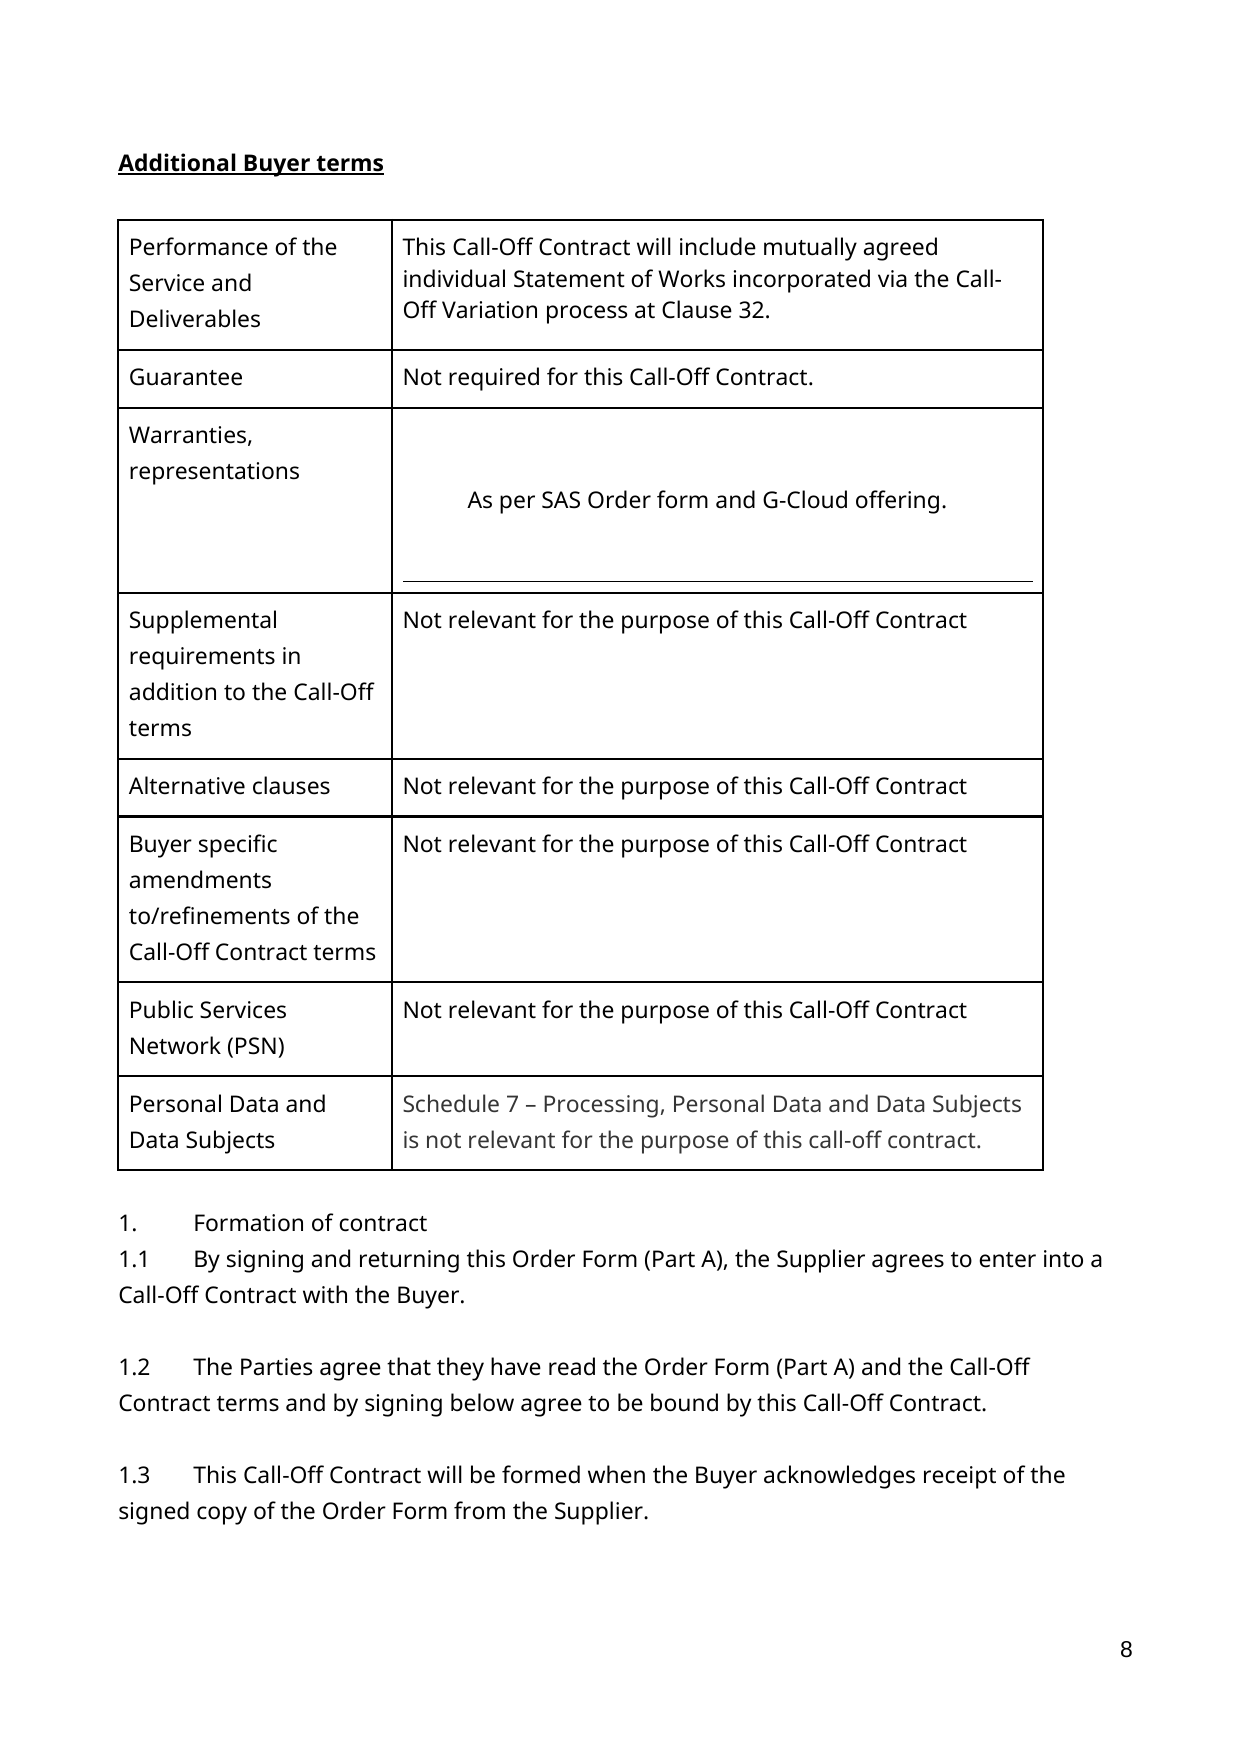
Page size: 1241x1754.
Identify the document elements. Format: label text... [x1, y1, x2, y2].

table_cell Not required for this Call-Off Contract. [393, 351, 1042, 407]
table_header This Call-Off Contract will include mutually agreed individual Statement of Works incorporated via the Call-Off Variation process at Clause 32. [393, 221, 1042, 349]
text 1.3 This Call-Off Contract will be formed when the Buyer acknowledges receipt of the signed copy of the Order Form from the Supplier. [118, 1459, 1122, 1526]
table_cell Warranties, representations [119, 409, 391, 592]
text 1.1 By signing and returning this Order Form (Part A), the Supplier agrees to enter into a Call-Off Contract with the Buyer. [118, 1243, 1122, 1310]
text 1. Formation of contract [118, 1207, 1122, 1238]
text Additional Buyer terms [118, 147, 1122, 178]
table_cell Not relevant for the purpose of this Call-Off Contract [393, 760, 1042, 815]
table_cell Not relevant for the purpose of this Call-Off Contract [393, 818, 1042, 981]
table_cell Schedule 7 – Processing, Personal Data and Data Subjects is not relevant for the purpose of this call-off contract. [393, 1077, 1042, 1169]
table_cell Not relevant for the purpose of this Call-Off Contract [393, 983, 1042, 1075]
table_cell Not relevant for the purpose of this Call-Off Contract [393, 594, 1042, 757]
table_cell As per SAS Order form and G-Cloud offering. [393, 409, 1042, 592]
table_cell Alternative clauses [119, 760, 391, 815]
table_header Performance of the Service and Deliverables [119, 221, 391, 349]
table_cell Personal Data and Data Subjects [119, 1077, 391, 1169]
text 1.2 The Parties agree that they have read the Order Form (Part A) and the Call-Off Contract terms and by signing below agree to be bound by this Call-Off Contract. [118, 1351, 1122, 1418]
table_cell Supplemental requirements in addition to the Call-Off terms [119, 594, 391, 757]
table_cell Guarantee [119, 351, 391, 407]
table_cell Buyer specific amendments to/refinements of the Call-Off Contract terms [119, 818, 391, 981]
table_cell Public Services Network (PSN) [119, 983, 391, 1075]
